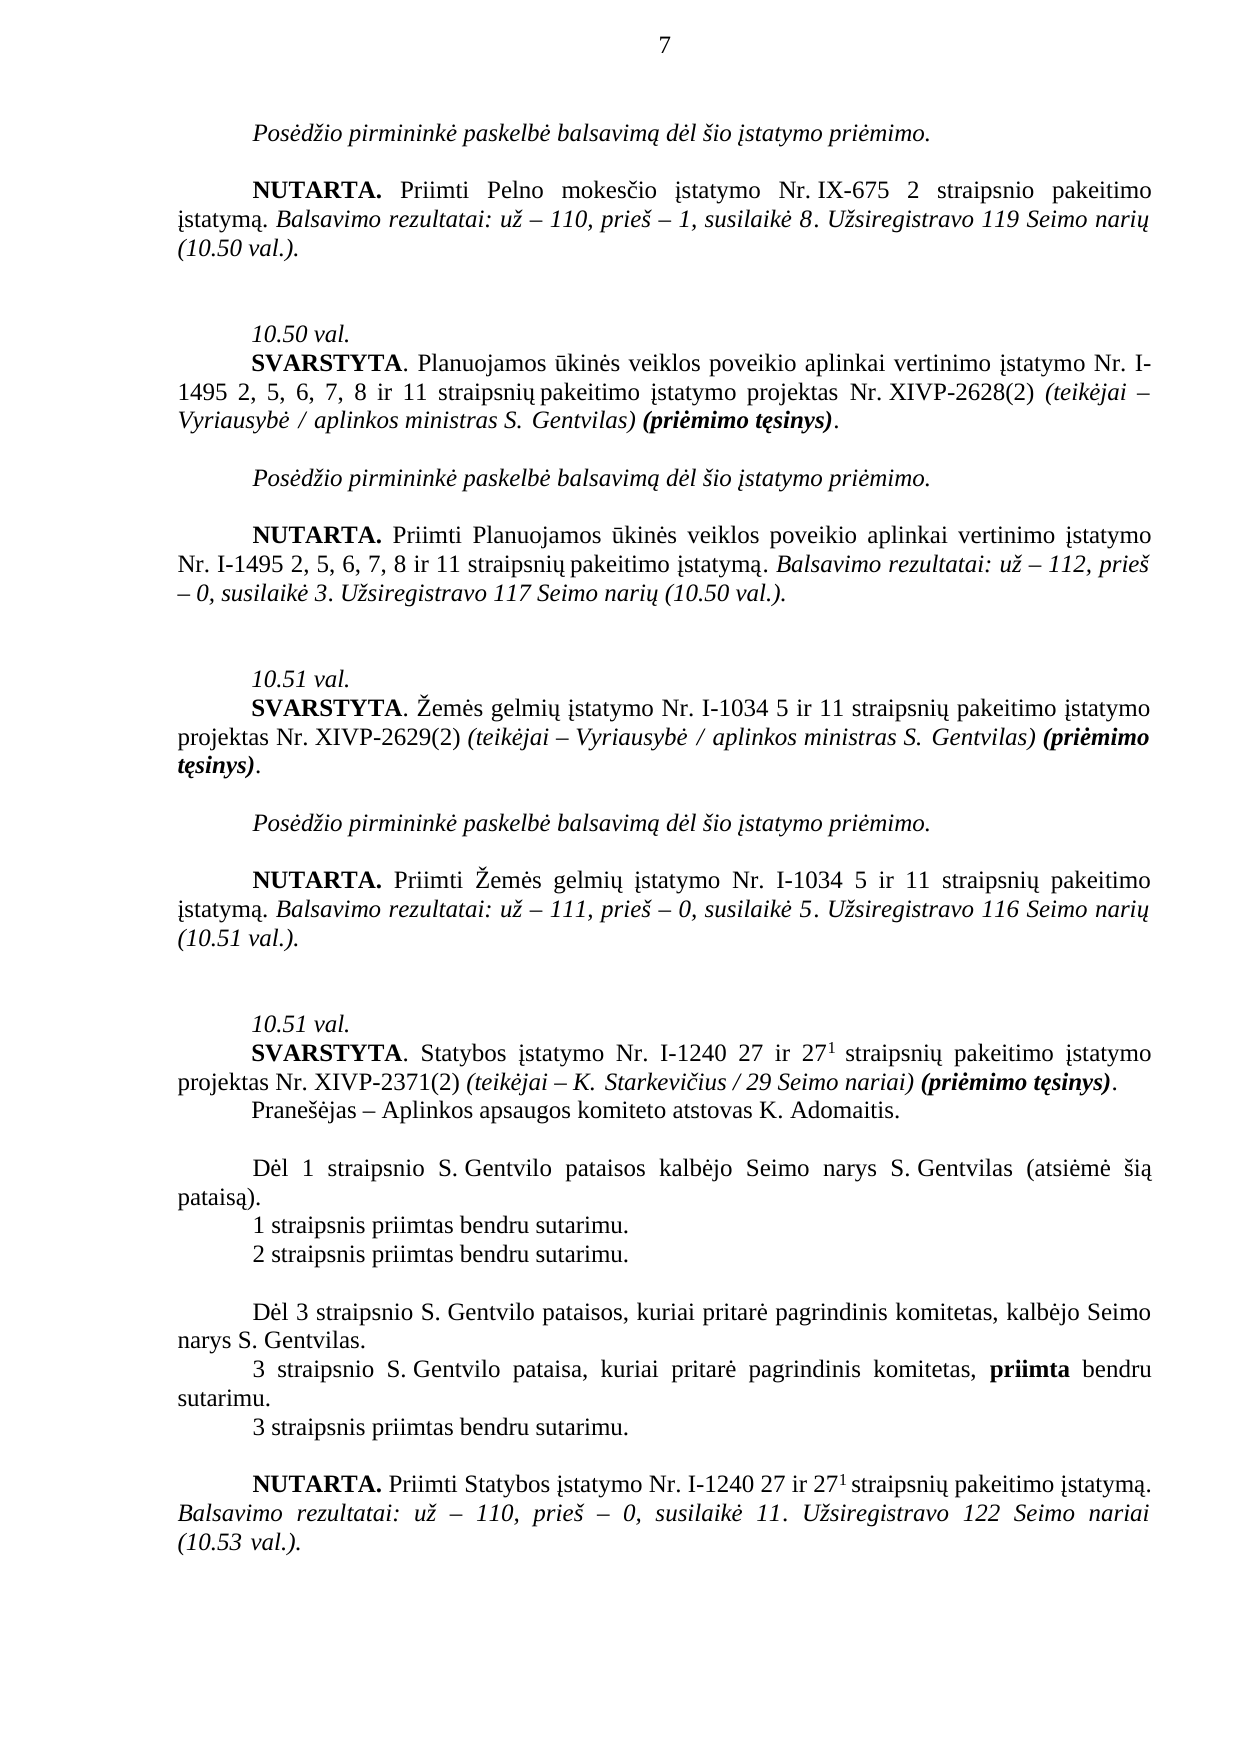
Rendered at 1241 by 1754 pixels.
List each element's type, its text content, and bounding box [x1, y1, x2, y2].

text NUTARTA. Priimti Planuojamos ūkinės veiklos poveikio aplinkai vertinimo įstatymo Nr. I-1495 2, 5, 6, 7, 8 ir 11 straipsnių pakeitimo įstatymą. Balsavimo rezultatai: už – 112, prieš – 0, susilaikė 3. Užsiregistravo 117 Seimo narių (10.50 val.). [177, 521, 1152, 607]
text Posėdžio pirmininkė paskelbė balsavimą dėl šio įstatymo priėmimo. [177, 463, 1152, 492]
text NUTARTA. Priimti Pelno mokesčio įstatymo Nr. IX-675 2 straipsnio pakeitimo įstatymą. Balsavimo rezultatai: už – 110, prieš – 1, susilaikė 8. Užsiregistravo 119 Seimo narių (10.50 val.). [177, 176, 1152, 262]
text Dėl 1 straipsnio S. Gentvilo pataisos kalbėjo Seimo narys S. Gentvilas (atsiėmė šią pataisą). [177, 1153, 1152, 1211]
text 2 straipsnis priimtas bendru sutarimu. [177, 1239, 1152, 1268]
text Dėl 3 straipsnio S. Gentvilo pataisos, kuriai pritarė pagrindinis komitetas, kalbėjo Seimo narys S. Gentvilas. [177, 1297, 1152, 1354]
text 10.51 val. [177, 1009, 1152, 1038]
text 3 straipsnis priimtas bendru sutarimu. [177, 1412, 1152, 1441]
text Posėdžio pirmininkė paskelbė balsavimą dėl šio įstatymo priėmimo. [177, 118, 1152, 147]
text NUTARTA. Priimti Žemės gelmių įstatymo Nr. I-1034 5 ir 11 straipsnių pakeitimo įstatymą. Balsavimo rezultatai: už – 111, prieš – 0, susilaikė 5. Užsiregistravo 116 Seimo narių (10.51 val.). [177, 866, 1152, 952]
text NUTARTA. Priimti Statybos įstatymo Nr. I-1240 27 ir 271 straipsnių pakeitimo įstatymą. Balsavimo rezultatai: už – 110, prieš – 0, susilaikė 11. Užsiregistravo 122 Seimo nariai (10.53 val.). [177, 1469, 1152, 1556]
text SVARSTYTA. Statybos įstatymo Nr. I-1240 27 ir 271 straipsnių pakeitimo įstatymo projektas Nr. XIVP-2371(2) (teikėjai – K. Starkevičius / 29 Seimo nariai) (priėmimo tęsinys). [177, 1038, 1152, 1096]
text Pranešėjas – Aplinkos apsaugos komiteto atstovas K. Adomaitis. [177, 1096, 1152, 1124]
text Posėdžio pirmininkė paskelbė balsavimą dėl šio įstatymo priėmimo. [177, 808, 1152, 837]
text 3 straipsnio S. Gentvilo pataisa, kuriai pritarė pagrindinis komitetas, priimta bendru sutarimu. [177, 1354, 1152, 1412]
text 1 straipsnis priimtas bendru sutarimu. [177, 1211, 1152, 1239]
text SVARSTYTA. Žemės gelmių įstatymo Nr. I-1034 5 ir 11 straipsnių pakeitimo įstatymo projektas Nr. XIVP-2629(2) (teikėjai – Vyriausybė / aplinkos ministras S. Gentvilas) (priėmimo tęsinys). [177, 693, 1152, 779]
text SVARSTYTA. Planuojamos ūkinės veiklos poveikio aplinkai vertinimo įstatymo Nr. I-1495 2, 5, 6, 7, 8 ir 11 straipsnių pakeitimo įstatymo projektas Nr. XIVP-2628(2) (teikėjai – Vyriausybė / aplinkos ministras S. Gentvilas) (priėmimo tęsinys). [177, 348, 1152, 434]
text 10.50 val. [177, 319, 1152, 348]
text 10.51 val. [177, 664, 1152, 693]
